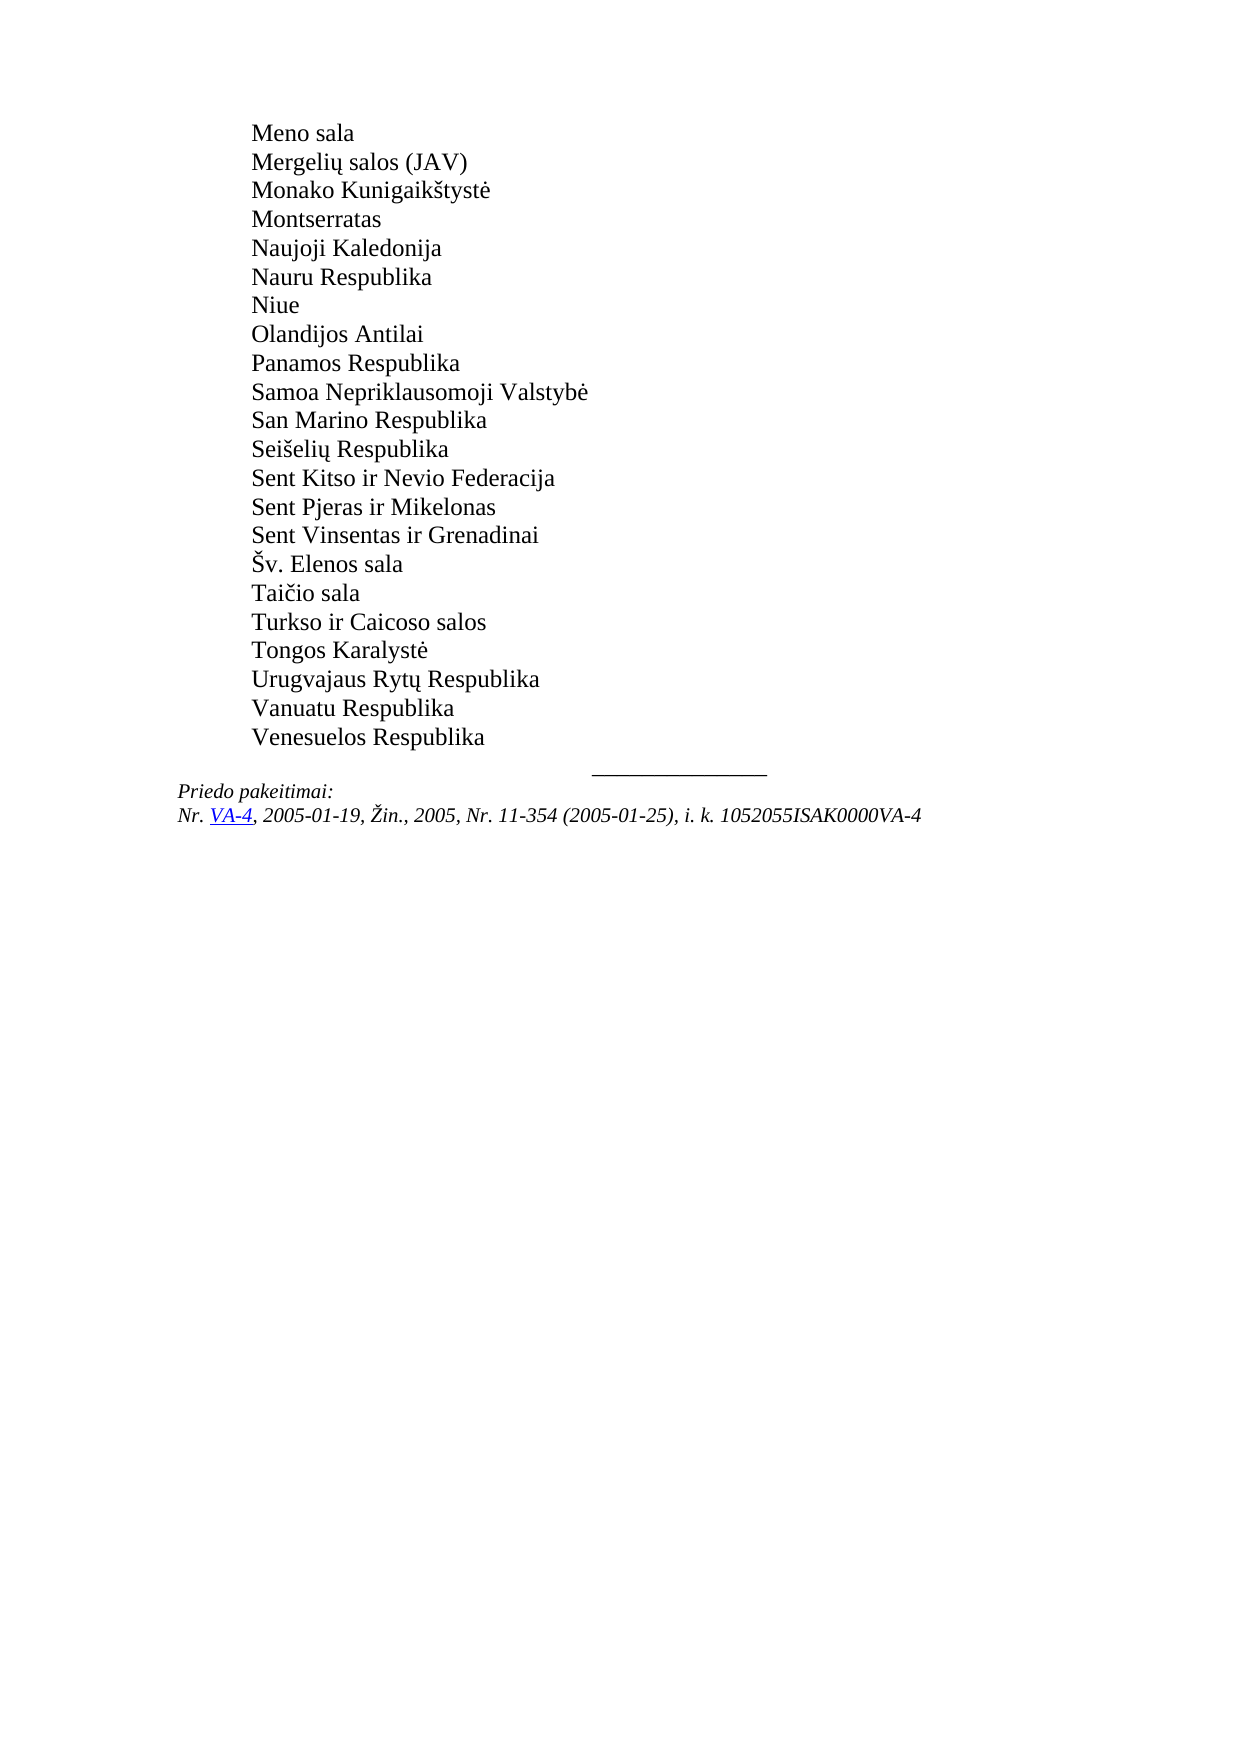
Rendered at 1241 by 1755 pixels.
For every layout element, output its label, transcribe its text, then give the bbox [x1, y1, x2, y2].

text Urugvajaus Rytų Respublika [177, 664, 1181, 693]
text San Marino Respublika [177, 406, 1181, 434]
text Nr. VA-4, 2005-01-19, Žin., 2005, Nr. 11-354 (2005-01-25), i. k. 1052055ISAK0000VA-4 [177, 803, 1181, 827]
text Tongos Karalystė [177, 636, 1181, 664]
text Olandijos Antilai [177, 319, 1181, 348]
text Sent Pjeras ir Mikelonas [177, 492, 1181, 521]
text Šv. Elenos sala [177, 549, 1181, 578]
text Mergelių salos (JAV) [177, 147, 1181, 176]
text Turkso ir Caicoso salos [177, 607, 1181, 636]
text Venesuelos Respublika [177, 722, 1181, 751]
text Monako Kunigaikštystė [177, 176, 1181, 204]
text Sent Kitso ir Nevio Federacija [177, 463, 1181, 492]
text Nauru Respublika [177, 262, 1181, 291]
text Niue [177, 291, 1181, 319]
text Seišelių Respublika [177, 434, 1181, 463]
text Taičio sala [177, 578, 1181, 607]
text Sent Vinsentas ir Grenadinai [177, 521, 1181, 549]
text Samoa Nepriklausomoji Valstybė [177, 377, 1181, 406]
text Naujoji Kaledonija [177, 233, 1181, 262]
text Panamos Respublika [177, 348, 1181, 377]
text ______________ [177, 751, 1181, 779]
text Priedo pakeitimai: [177, 779, 1181, 803]
text Vanuatu Respublika [177, 693, 1181, 722]
text Meno sala [177, 118, 1181, 147]
text Montserratas [177, 204, 1181, 233]
